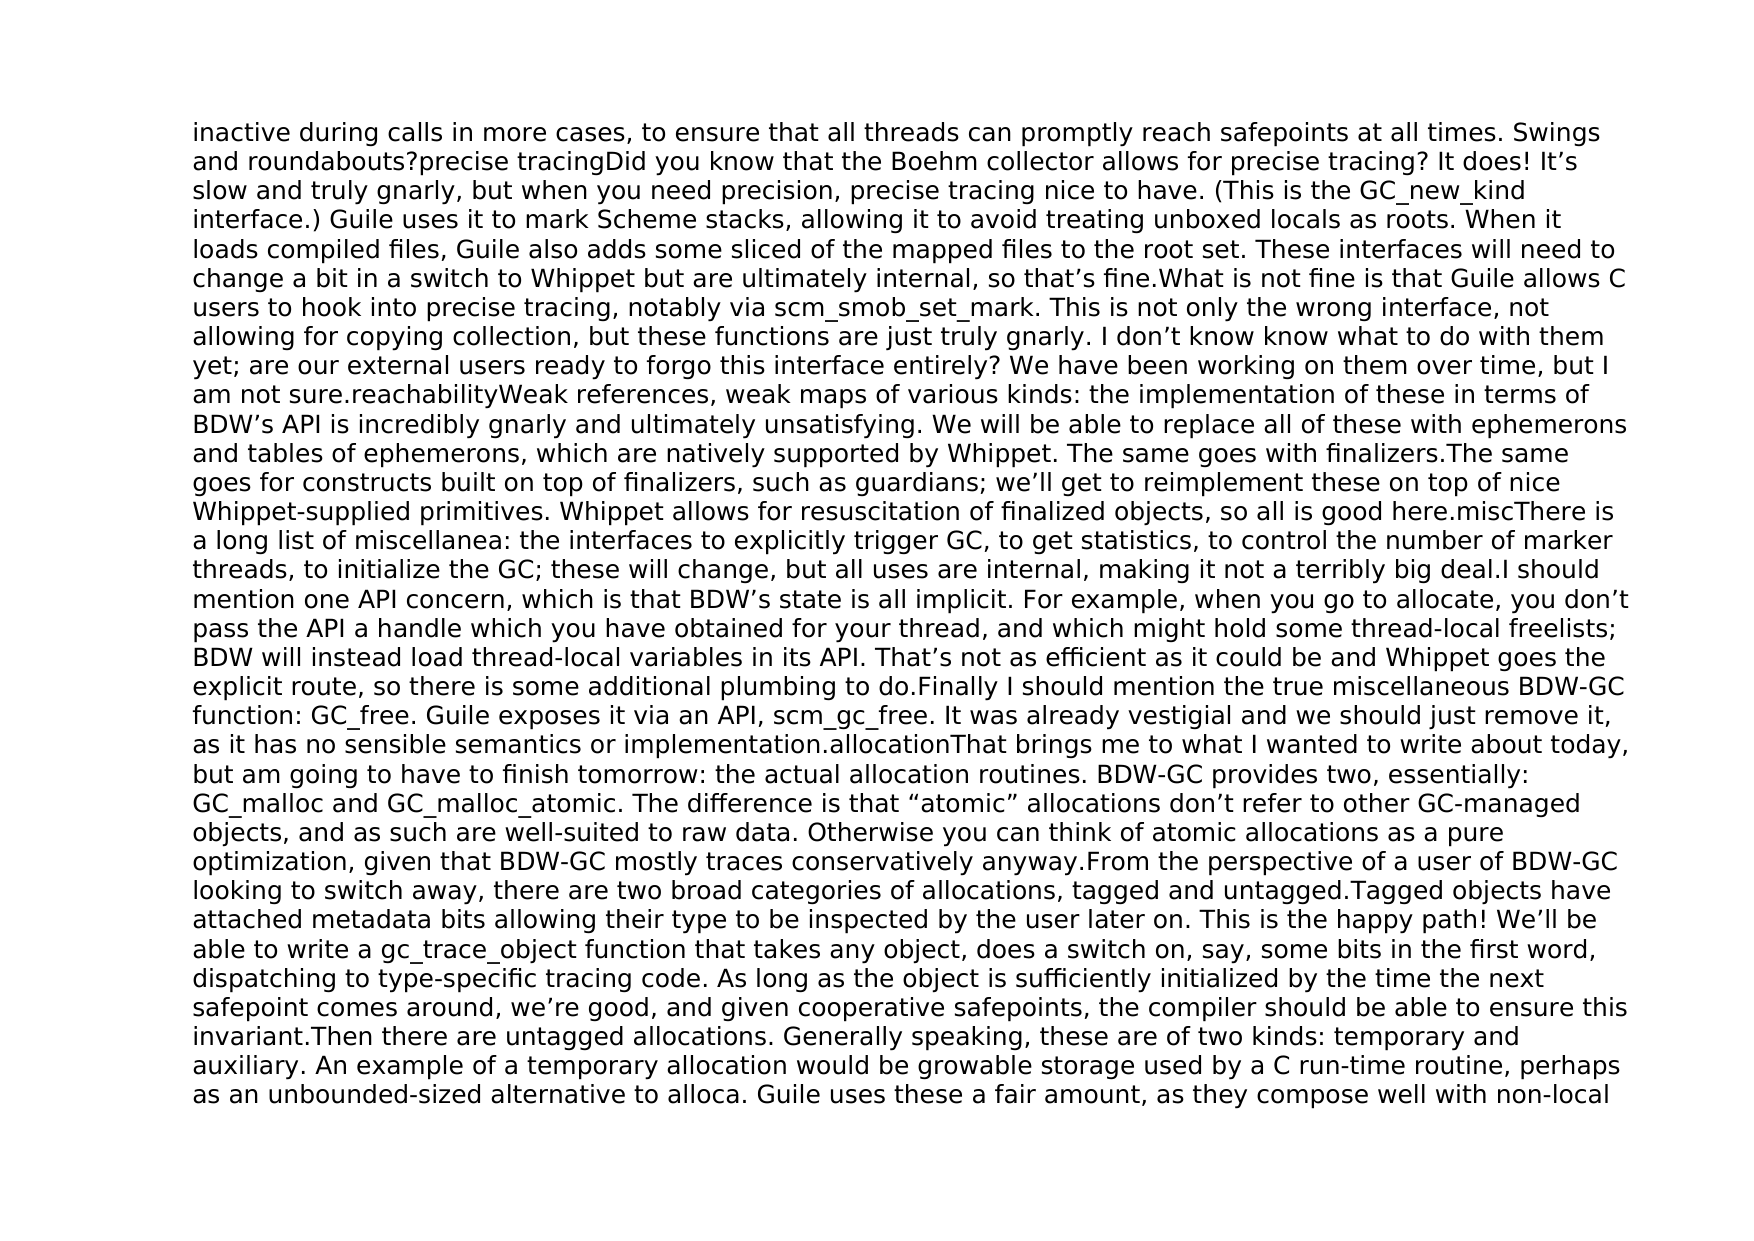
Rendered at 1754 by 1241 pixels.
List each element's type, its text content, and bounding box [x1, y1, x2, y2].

list inactive during calls in more cases, to ensure that all threads can promptly reach safepoints at all times. Swings and roundabouts?precise tracingDid you know that the Boehm collector allows for precise tracing? It does! It’s slow and truly gnarly, but when you need precision, precise tracing nice to have. (This is the GC_new_kind interface.) Guile uses it to mark Scheme stacks, allowing it to avoid treating unboxed locals as roots. When it loads compiled files, Guile also adds some sliced of the mapped files to the root set. These interfaces will need to change a bit in a switch to Whippet but are ultimately internal, so that’s fine.What is not fine is that Guile allows C users to hook into precise tracing, notably via scm_smob_set_mark. This is not only the wrong interface, not allowing for copying collection, but these functions are just truly gnarly. I don’t know know what to do with them yet; are our external users ready to forgo this interface entirely? We have been working on them over time, but I am not sure.reachabilityWeak references, weak maps of various kinds: the implementation of these in terms of BDW’s API is incredibly gnarly and ultimately unsatisfying. We will be able to replace all of these with ephemerons and tables of ephemerons, which are natively supported by Whippet. The same goes with finalizers.The same goes for constructs built on top of finalizers, such as guardians; we’ll get to reimplement these on top of nice Whippet-supplied primitives. Whippet allows for resuscitation of finalized objects, so all is good here.miscThere is a long list of miscellanea: the interfaces to explicitly trigger GC, to get statistics, to control the number of marker threads, to initialize the GC; these will change, but all uses are internal, making it not a terribly big deal.I should mention one API concern, which is that BDW’s state is all implicit. For example, when you go to allocate, you don’t pass the API a handle which you have obtained for your thread, and which might hold some thread-local freelists; BDW will instead load thread-local variables in its API. That’s not as efficient as it could be and Whippet goes the explicit route, so there is some additional plumbing to do.Finally I should mention the true miscellaneous BDW-GC function: GC_free. Guile exposes it via an API, scm_gc_free. It was already vestigial and we should just remove it, as it has no sensible semantics or implementation.allocationThat brings me to what I wanted to write about today, but am going to have to finish tomorrow: the actual allocation routines. BDW-GC provides two, essentially: GC_malloc and GC_malloc_atomic. The difference is that “atomic” allocations don’t refer to other GC-managed objects, and as such are well-suited to raw data. Otherwise you can think of atomic allocations as a pure optimization, given that BDW-GC mostly traces conservatively anyway.From the perspective of a user of BDW-GC looking to switch away, there are two broad categories of allocations, tagged and untagged.Tagged objects have attached metadata bits allowing their type to be inspected by the user later on. This is the happy path! We’ll be able to write a gc_trace_object function that takes any object, does a switch on, say, some bits in the first word, dispatching to type-specific tracing code. As long as the object is sufficiently initialized by the time the next safepoint comes around, we’re good, and given cooperative safepoints, the compiler should be able to ensure this invariant.Then there are untagged allocations. Generally speaking, these are of two kinds: temporary and auxiliary. An example of a temporary allocation would be growable storage used by a C run-time routine, perhaps as an unbounded-sized alternative to alloca. Guile uses these a fair amount, as they compose well with non-local [177, 118, 1636, 1110]
